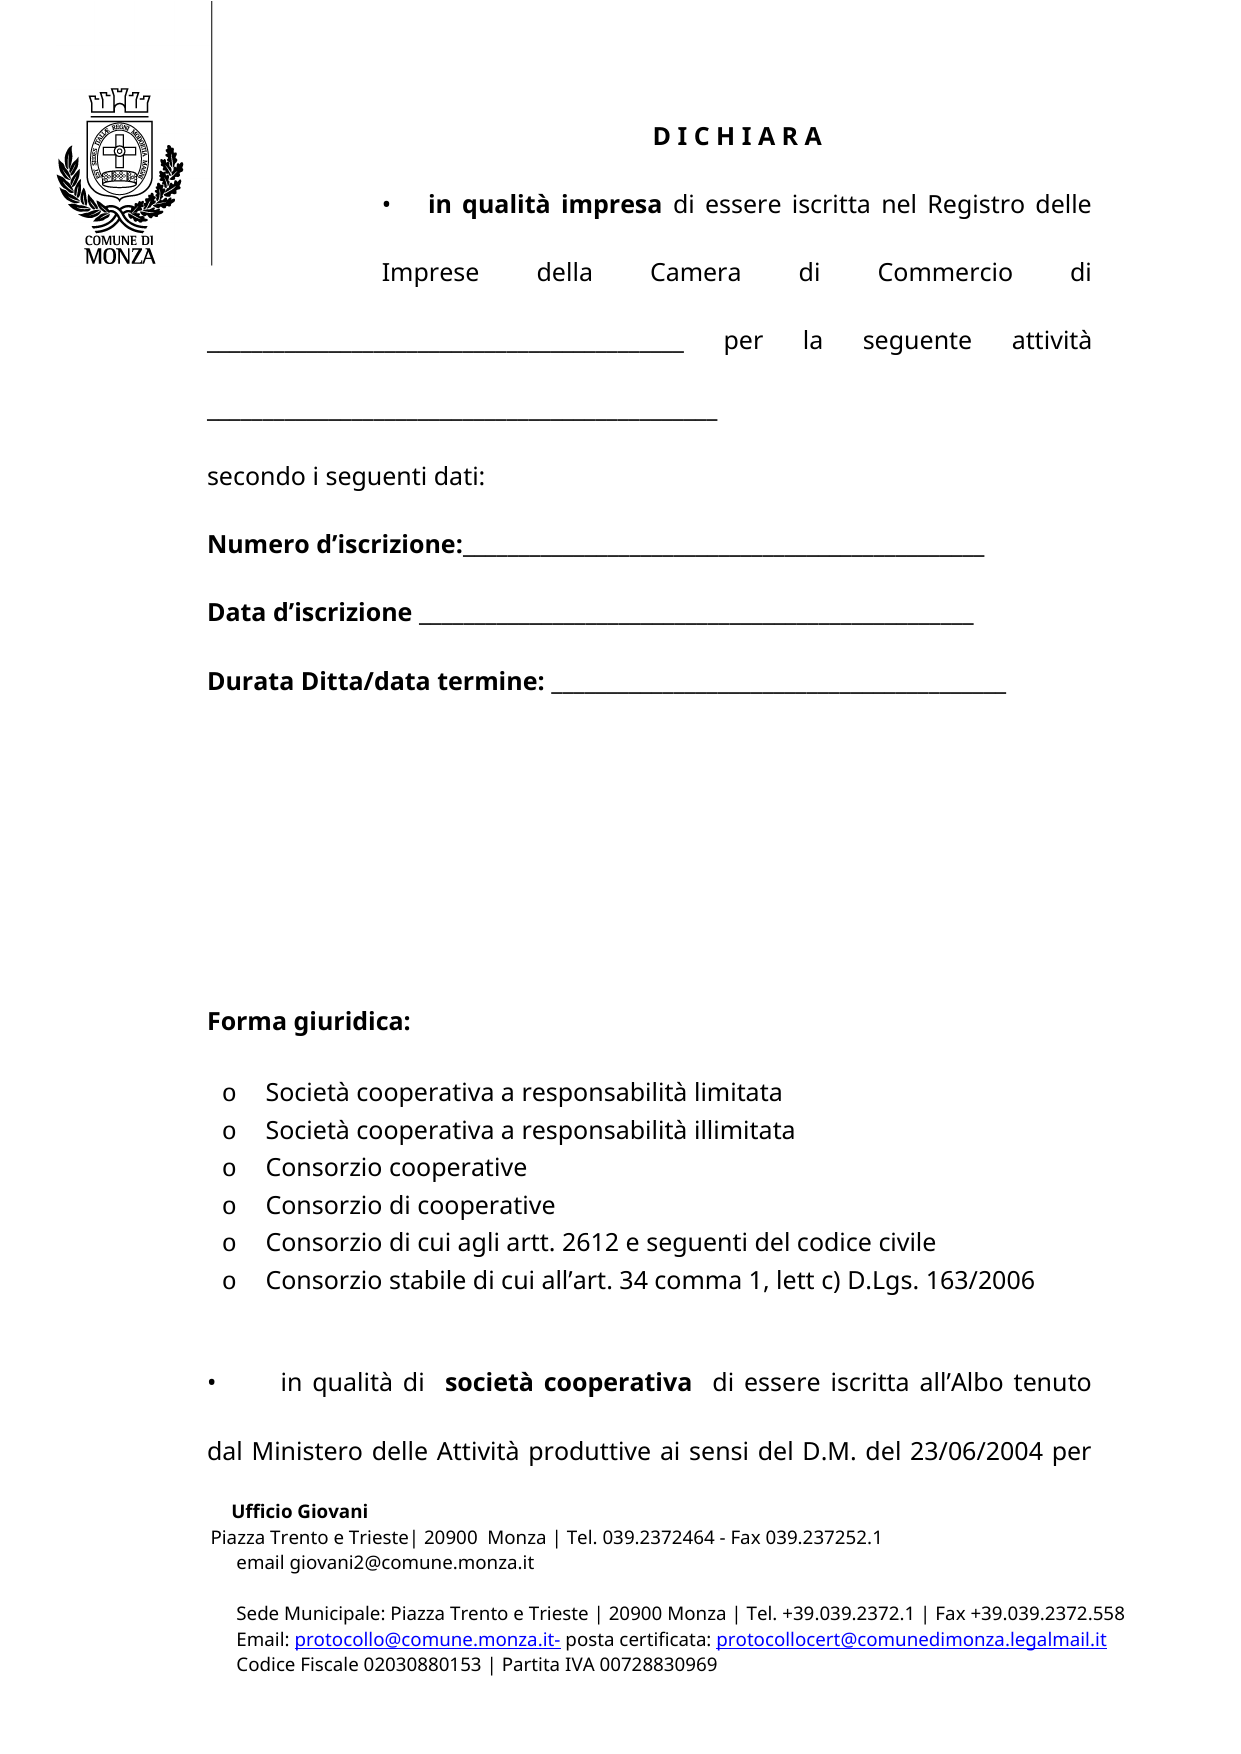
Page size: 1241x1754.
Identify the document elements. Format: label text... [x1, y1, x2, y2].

text D I C H I A R A [215, 118, 1093, 152]
text Data d’iscrizione __________________________________________________ [207, 595, 1093, 629]
text Forma giuridica: [207, 1004, 1093, 1038]
list Consorzio di cui agli artt. 2612 e seguenti del codice civile [207, 1222, 1093, 1259]
list Consorzio stabile di cui all’art. 34 comma 1, lett c) D.Lgs. 163/2006 [207, 1259, 1093, 1297]
text • in qualità di società cooperativa di essere iscritta all’Albo tenuto dal Ministero delle Attività produttive ai sensi del D.M. del 23/06/2004 per [207, 1365, 1093, 1467]
list Società cooperativa a responsabilità limitata [207, 1072, 1093, 1109]
text Durata Ditta/data termine: _________________________________________ [207, 663, 1093, 697]
list Consorzio di cooperative [207, 1184, 1093, 1222]
text secondo i seguenti dati: [207, 459, 1093, 493]
text Numero d’iscrizione:_______________________________________________ [207, 527, 1093, 561]
list Società cooperativa a responsabilità illimitata [207, 1109, 1093, 1147]
text • in qualità impresa di essere iscritta nel Registro delle Imprese della Camera di Commercio di ___________________________________________ per la seguente attività ______________________________________________ [207, 186, 1093, 425]
list Consorzio cooperative [207, 1147, 1093, 1184]
picture [56, 1, 214, 267]
